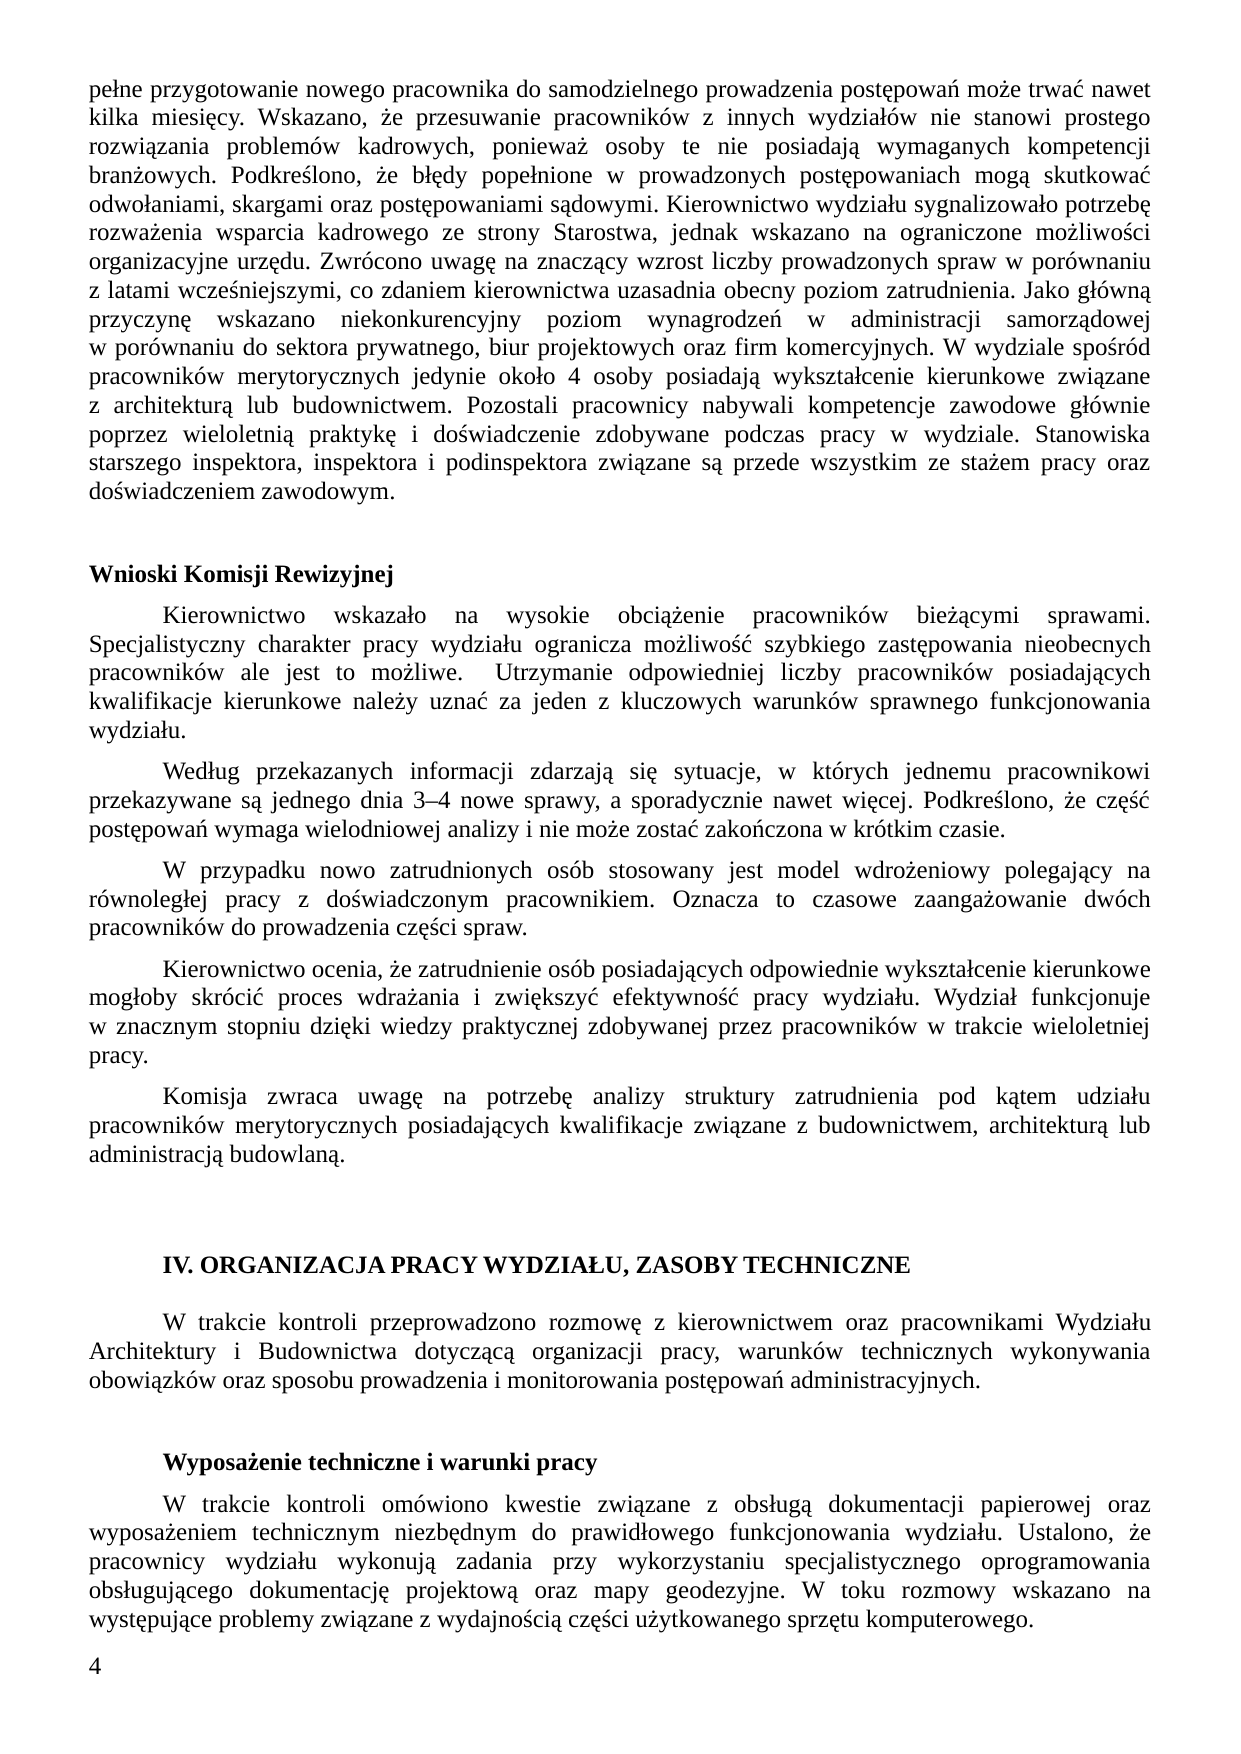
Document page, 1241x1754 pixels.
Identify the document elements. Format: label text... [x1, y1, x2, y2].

text Wyposażenie techniczne i warunki pracy [88, 1447, 1152, 1476]
text pełne przygotowanie nowego pracownika do samodzielnego prowadzenia postępowań może trwać nawet kilka miesięcy. Wskazano, że przesuwanie pracowników z innych wydziałów nie stanowi prostego rozwiązania problemów kadrowych, ponieważ osoby te nie posiadają wymaganych kompetencji branżowych. Podkreślono, że błędy popełnione w prowadzonych postępowaniach mogą skutkować odwołaniami, skargami oraz postępowaniami sądowymi. Kierownictwo wydziału sygnalizowało potrzebę rozważenia wsparcia kadrowego ze strony Starostwa, jednak wskazano na ograniczone możliwości organizacyjne urzędu. Zwrócono uwagę na znaczący wzrost liczby prowadzonych spraw w porównaniu z latami wcześniejszymi, co zdaniem kierownictwa uzasadnia obecny poziom zatrudnienia. Jako główną przyczynę wskazano niekonkurencyjny poziom wynagrodzeń w administracji samorządowej w porównaniu do sektora prywatnego, biur projektowych oraz firm komercyjnych. W wydziale spośród pracowników merytorycznych jedynie około 4 osoby posiadają wykształcenie kierunkowe związane z architekturą lub budownictwem. Pozostali pracownicy nabywali kompetencje zawodowe głównie poprzez wieloletnią praktykę i doświadczenie zdobywane podczas pracy w wydziale. Stanowiska starszego inspektora, inspektora i podinspektora związane są przede wszystkim ze stażem pracy oraz doświadczeniem zawodowym. [88, 74, 1152, 505]
text W trakcie kontroli omówiono kwestie związane z obsługą dokumentacji papierowej oraz wyposażeniem technicznym niezbędnym do prawidłowego funkcjonowania wydziału. Ustalono, że pracownicy wydziału wykonują zadania przy wykorzystaniu specjalistycznego oprogramowania obsługującego dokumentację projektową oraz mapy geodezyjne. W toku rozmowy wskazano na występujące problemy związane z wydajnością części użytkowanego sprzętu komputerowego. [88, 1489, 1152, 1632]
text IV. ORGANIZACJA PRACY WYDZIAŁU, ZASOBY TECHNICZNE [88, 1250, 1152, 1279]
text Wnioski Komisji Rewizyjnej [88, 559, 1152, 587]
text Komisja zwraca uwagę na potrzebę analizy struktury zatrudnienia pod kątem udziału pracowników merytorycznych posiadających kwalifikacje związane z budownictwem, architekturą lub administracją budowlaną. [88, 1081, 1152, 1167]
text Według przekazanych informacji zdarzają się sytuacje, w których jednemu pracownikowi przekazywane są jednego dnia 3–4 nowe sprawy, a sporadycznie nawet więcej. Podkreślono, że część postępowań wymaga wielodniowej analizy i nie może zostać zakończona w krótkim czasie. [88, 756, 1152, 842]
text Kierownictwo wskazało na wysokie obciążenie pracowników bieżącymi sprawami. Specjalistyczny charakter pracy wydziału ogranicza możliwość szybkiego zastępowania nieobecnych pracowników ale jest to możliwe. Utrzymanie odpowiedniej liczby pracowników posiadających kwalifikacje kierunkowe należy uznać za jeden z kluczowych warunków sprawnego funkcjonowania wydziału. [88, 600, 1152, 744]
text Kierownictwo ocenia, że zatrudnienie osób posiadających odpowiednie wykształcenie kierunkowe mogłoby skrócić proces wdrażania i zwiększyć efektywność pracy wydziału. Wydział funkcjonuje w znacznym stopniu dzięki wiedzy praktycznej zdobywanej przez pracowników w trakcie wieloletniej pracy. [88, 954, 1152, 1069]
text W trakcie kontroli przeprowadzono rozmowę z kierownictwem oraz pracownikami Wydziału Architektury i Budownictwa dotyczącą organizacji pracy, warunków technicznych wykonywania obowiązków oraz sposobu prowadzenia i monitorowania postępowań administracyjnych. [88, 1307, 1152, 1394]
text W przypadku nowo zatrudnionych osób stosowany jest model wdrożeniowy polegający na równoległej pracy z doświadczonym pracownikiem. Oznacza to czasowe zaangażowanie dwóch pracowników do prowadzenia części spraw. [88, 855, 1152, 941]
